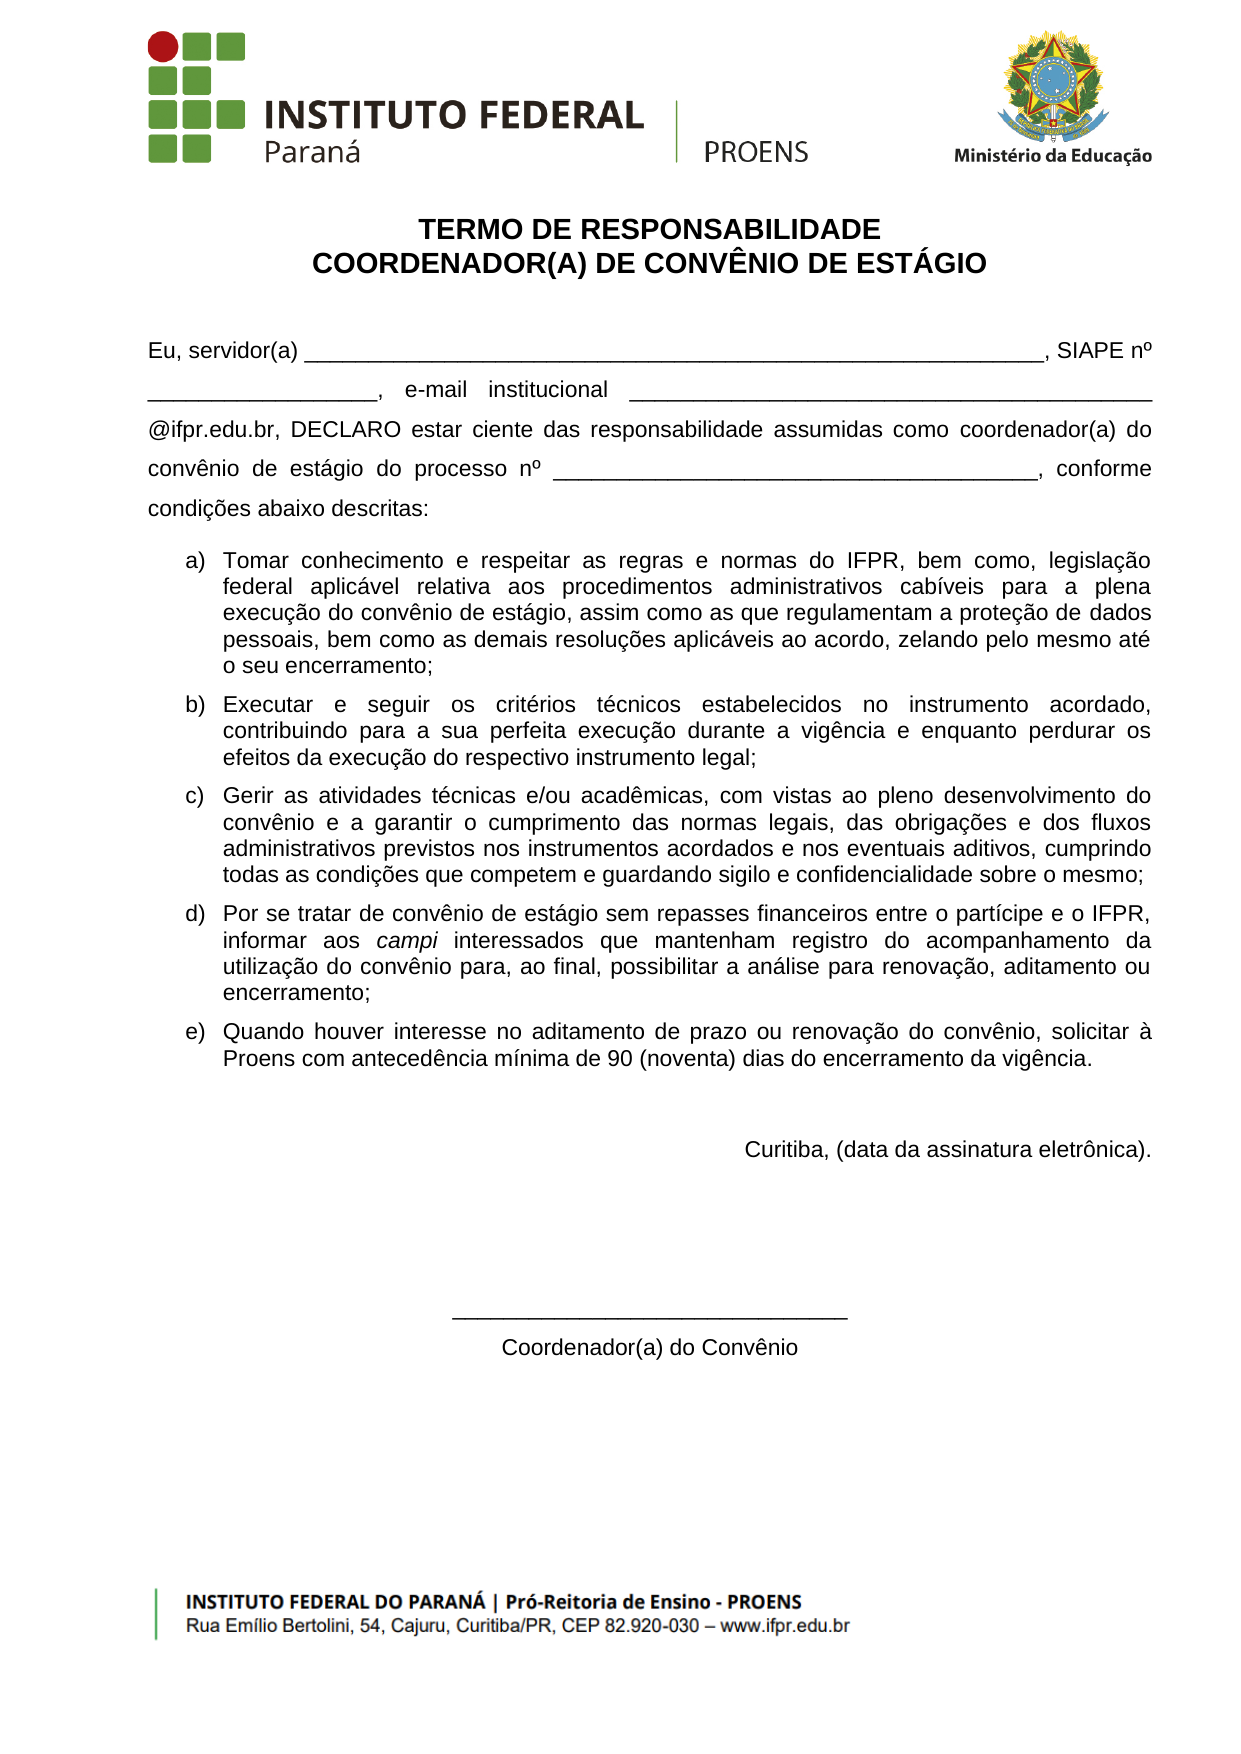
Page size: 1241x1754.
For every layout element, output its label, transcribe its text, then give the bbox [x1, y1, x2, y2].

list Executar e seguir os critérios técnicos estabelecidos no instrumento acordado, contribuindo para a sua perfeita execução durante a vigência e enquanto perdurar os efeitos da execução do respectivo instrumento legal; [185, 691, 1152, 770]
list Tomar conhecimento e respeitar as regras e normas do IFPR, bem como, legislação federal aplicável relativa aos procedimentos administrativos cabíveis para a plena execução do convênio de estágio, assim como as que regulamentam a proteção de dados pessoais, bem como as demais resoluções aplicáveis ao acordo, zelando pelo mesmo até o seu encerramento; [185, 547, 1152, 678]
text Coordenador(a) do Convênio [148, 1333, 1152, 1360]
text Eu, servidor(a) __________________________________________________________, SIAPE nº __________________, e-mail institucional _________________________________________ @ifpr.edu.br, DECLARO estar ciente das responsabilidade assumidas como coordenador(a) do convênio de estágio do processo nº ______________________________________, conforme condições abaixo descritas: [148, 337, 1152, 521]
picture [147, 30, 1152, 170]
text _______________________________ [148, 1294, 1152, 1320]
text TERMO DE RESPONSABILIDADE [148, 212, 1152, 246]
list Quando houver interesse no aditamento de prazo ou renovação do convênio, solicitar à Proens com antecedência mínima de 90 (noventa) dias do encerramento da vigência. [185, 1018, 1152, 1071]
picture [147, 1581, 856, 1649]
text Curitiba, (data da assinatura eletrônica). [148, 1136, 1152, 1162]
text COORDENADOR(A) DE CONVÊNIO DE ESTÁGIO [148, 246, 1152, 279]
list Gerir as atividades técnicas e/ou acadêmicas, com vistas ao pleno desenvolvimento do convênio e a garantir o cumprimento das normas legais, das obrigações e dos fluxos administrativos previstos nos instrumentos acordados e nos eventuais aditivos, cumprindo todas as condições que competem e guardando sigilo e confidencialidade sobre o mesmo; [185, 782, 1152, 888]
list Por se tratar de convênio de estágio sem repasses financeiros entre o partícipe e o IFPR, informar aos campi interessados que mantenham registro do acompanhamento da utilização do convênio para, ao final, possibilitar a análise para renovação, aditamento ou encerramento; [185, 900, 1152, 1006]
